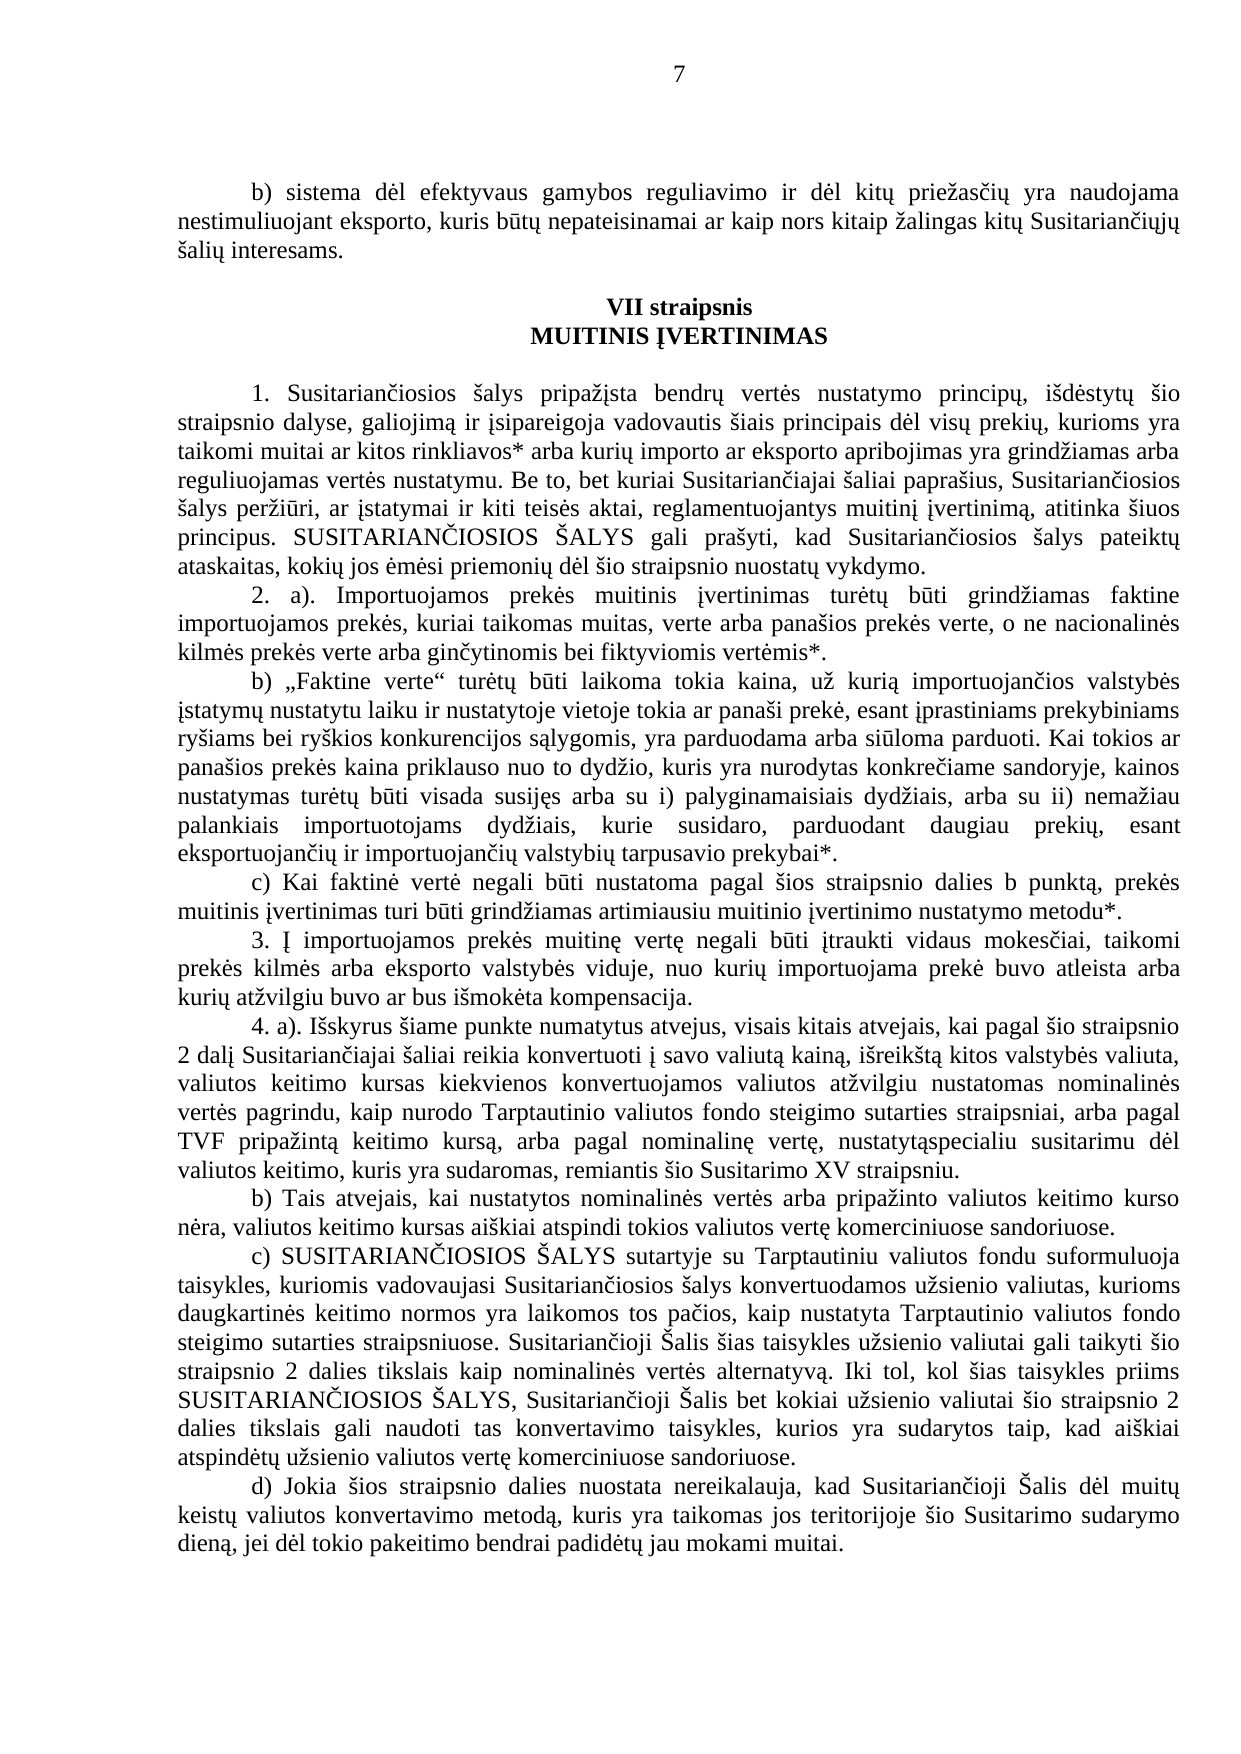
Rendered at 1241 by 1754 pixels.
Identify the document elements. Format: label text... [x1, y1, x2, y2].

text d) Jokia šios straipsnio dalies nuostata nereikalauja, kad Susitariančioji Šalis dėl muitų keistų valiutos konvertavimo metodą, kuris yra taikomas jos teritorijoje šio Susitarimo sudarymo dieną, jei dėl tokio pakeitimo bendrai padidėtų jau mokami muitai. [177, 1471, 1181, 1557]
text c) SUSITARIANČIOSIOS ŠALYS sutartyje su Tarptautiniu valiutos fondu suformuluoja taisykles, kuriomis vadovaujasi Susitariančiosios šalys konvertuodamos užsienio valiutas, kurioms daugkartinės keitimo normos yra laikomos tos pačios, kaip nustatyta Tarptautinio valiutos fondo steigimo sutarties straipsniuose. Susitariančioji Šalis šias taisykles užsienio valiutai gali taikyti šio straipsnio 2 dalies tikslais kaip nominalinės vertės alternatyvą. Iki tol, kol šias taisykles priims SUSITARIANČIOSIOS ŠALYS, Susitariančioji Šalis bet kokiai užsienio valiutai šio straipsnio 2 dalies tikslais gali naudoti tas konvertavimo taisykles, kurios yra sudarytos taip, kad aiškiai atspindėtų užsienio valiutos vertę komerciniuose sandoriuose. [177, 1241, 1181, 1471]
text 2. a). Importuojamos prekės muitinis įvertinimas turėtų būti grindžiamas faktine importuojamos prekės, kuriai taikomas muitas, verte arba panašios prekės verte, o ne nacionalinės kilmės prekės verte arba ginčytinomis bei fiktyviomis vertėmis*. [177, 580, 1181, 666]
text c) Kai faktinė vertė negali būti nustatoma pagal šios straipsnio dalies b punktą, prekės muitinis įvertinimas turi būti grindžiamas artimiausiu muitinio įvertinimo nustatymo metodu*. [177, 867, 1181, 925]
text b) Tais atvejais, kai nustatytos nominalinės vertės arba pripažinto valiutos keitimo kurso nėra, valiutos keitimo kursas aiškiai atspindi tokios valiutos vertę komerciniuose sandoriuose. [177, 1183, 1181, 1241]
text 4. a). Išskyrus šiame punkte numatytus atvejus, visais kitais atvejais, kai pagal šio straipsnio 2 dalį Susitariančiajai šaliai reikia konvertuoti į savo valiutą kainą, išreikštą kitos valstybės valiuta, valiutos keitimo kursas kiekvienos konvertuojamos valiutos atžvilgiu nustatomas nominalinės vertės pagrindu, kaip nurodo Tarptautinio valiutos fondo steigimo sutarties straipsniai, arba pagal TVF pripažintą keitimo kursą, arba pagal nominalinę vertę, nustatytąspecialiu susitarimu dėl valiutos keitimo, kuris yra sudaromas, remiantis šio Susitarimo XV straipsniu. [177, 1011, 1181, 1183]
text 1. Susitariančiosios šalys pripažįsta bendrų vertės nustatymo principų, išdėstytų šio straipsnio dalyse, galiojimą ir įsipareigoja vadovautis šiais principais dėl visų prekių, kurioms yra taikomi muitai ar kitos rinkliavos* arba kurių importo ar eksporto apribojimas yra grindžiamas arba reguliuojamas vertės nustatymu. Be to, bet kuriai Susitariančiajai šaliai paprašius, Susitariančiosios šalys peržiūri, ar įstatymai ir kiti teisės aktai, reglamentuojantys muitinį įvertinimą, atitinka šiuos principus. SUSITARIANČIOSIOS ŠALYS gali prašyti, kad Susitariančiosios šalys pateiktų ataskaitas, kokių jos ėmėsi priemonių dėl šio straipsnio nuostatų vykdymo. [177, 378, 1181, 580]
text MUITINIS ĮVERTINIMAS [177, 321, 1181, 350]
text b) sistema dėl efektyvaus gamybos reguliavimo ir dėl kitų priežasčių yra naudojama nestimuliuojant eksporto, kuris būtų nepateisinamai ar kaip nors kitaip žalingas kitų Susitariančiųjų šalių interesams. [177, 177, 1181, 263]
text 3. Į importuojamos prekės muitinę vertę negali būti įtraukti vidaus mokesčiai, taikomi prekės kilmės arba eksporto valstybės viduje, nuo kurių importuojama prekė buvo atleista arba kurių atžvilgiu buvo ar bus išmokėta kompensacija. [177, 925, 1181, 1011]
text VII straipsnis [177, 292, 1181, 321]
text b) „Faktine verte“ turėtų būti laikoma tokia kaina, už kurią importuojančios valstybės įstatymų nustatytu laiku ir nustatytoje vietoje tokia ar panaši prekė, esant įprastiniams prekybiniams ryšiams bei ryškios konkurencijos sąlygomis, yra parduodama arba siūloma parduoti. Kai tokios ar panašios prekės kaina priklauso nuo to dydžio, kuris yra nurodytas konkrečiame sandoryje, kainos nustatymas turėtų būti visada susijęs arba su i) palyginamaisiais dydžiais, arba su ii) nemažiau palankiais importuotojams dydžiais, kurie susidaro, parduodant daugiau prekių, esant eksportuojančių ir importuojančių valstybių tarpusavio prekybai*. [177, 666, 1181, 867]
